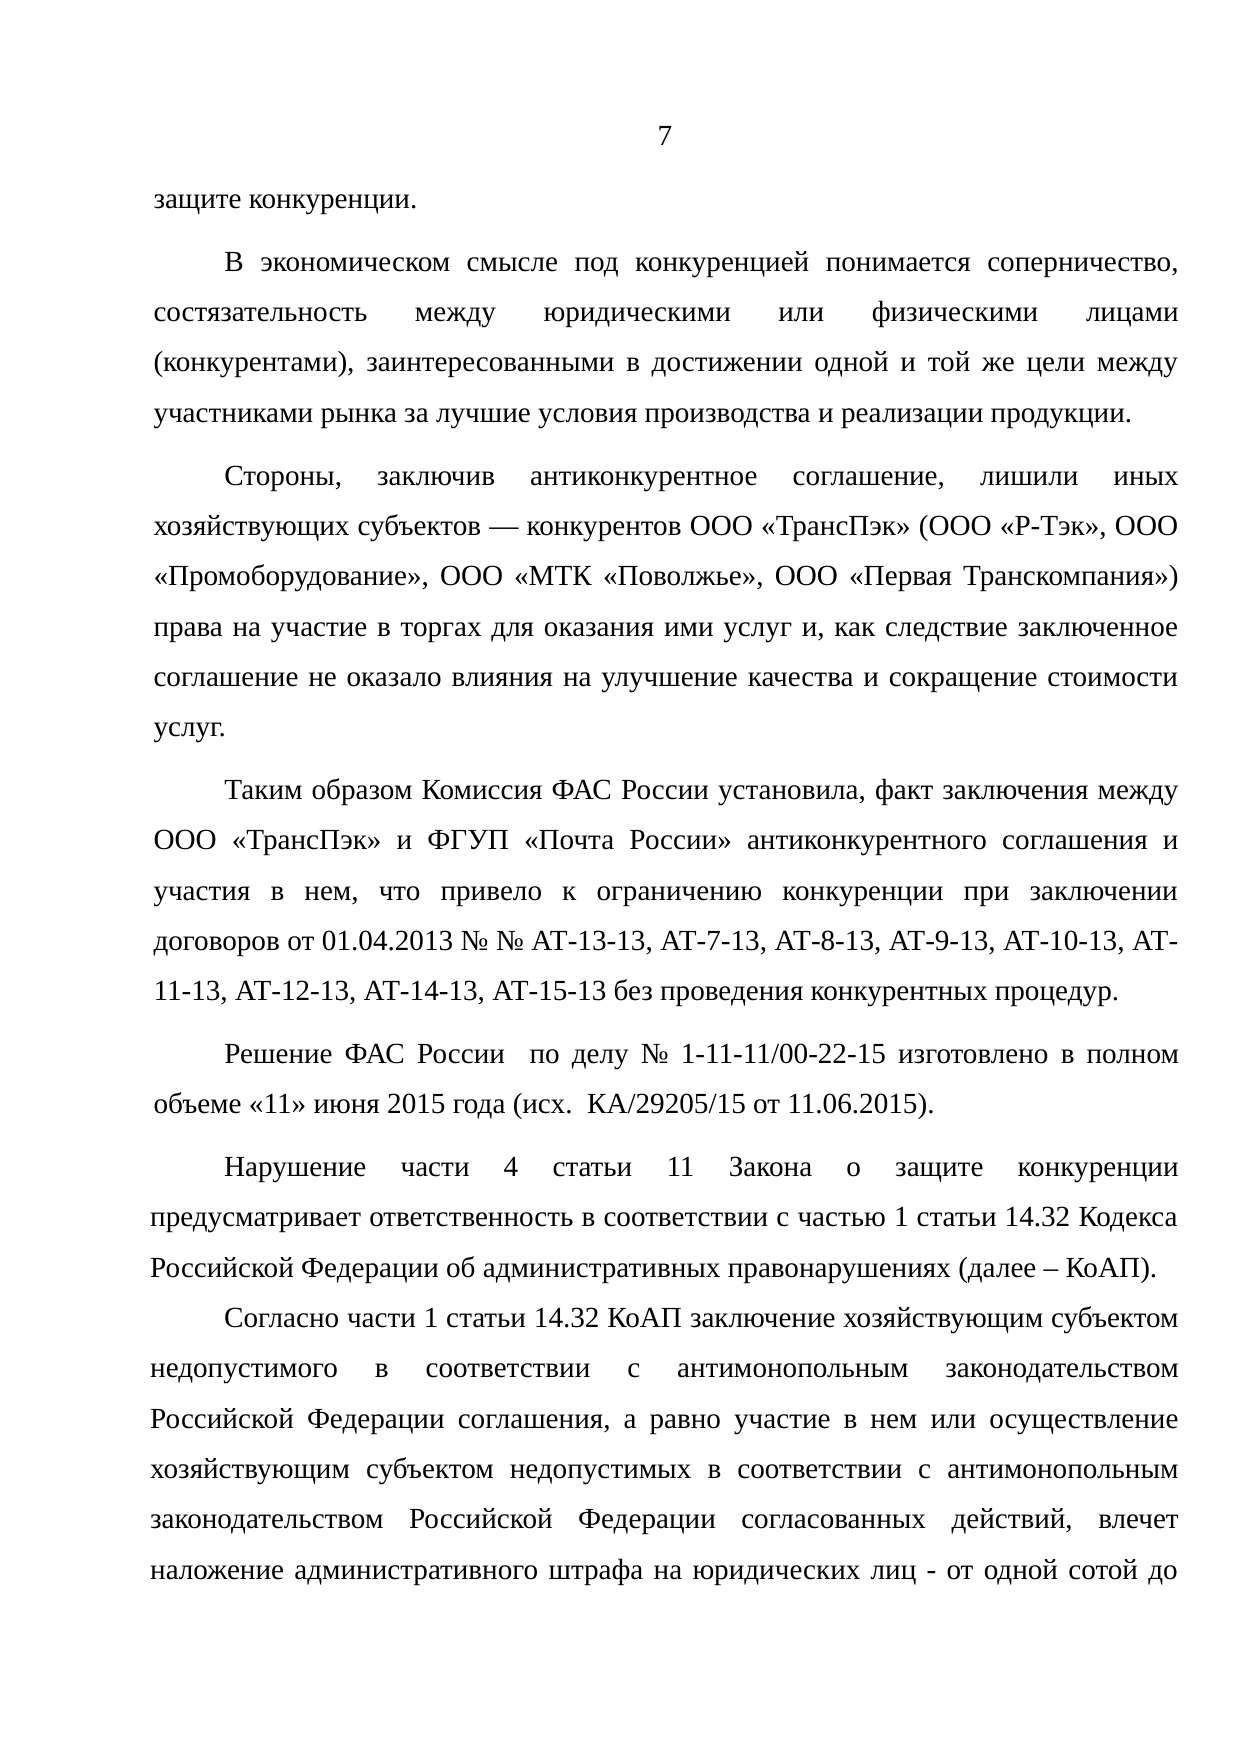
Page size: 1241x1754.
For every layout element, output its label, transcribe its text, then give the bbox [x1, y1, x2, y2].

text Нарушение части 4 статьи 11 Закона о защите конкуренции предусматривает ответственность в соответствии с частью 1 статьи 14.32 Кодекса Российской Федерации об административных правонарушениях (далее – КоАП). [150, 1149, 1179, 1283]
text защите конкуренции. [153, 181, 1179, 215]
text Решение ФАС России по делу № 1-11-11/00-22-15 изготовлено в полном объеме «11» июня 2015 года (исх. КА/29205/15 от 11.06.2015). [153, 1036, 1179, 1120]
text В экономическом смысле под конкуренцией понимается соперничество, состязательность между юридическими или физическими лицами (конкурентами), заинтересованными в достижении одной и той же цели между участниками рынка за лучшие условия производства и реализации продукции. [153, 244, 1179, 428]
text Согласно части 1 статьи 14.32 КоАП заключение хозяйствующим субъектом недопустимого в соответствии с антимонопольным законодательством Российской Федерации соглашения, а равно участие в нем или осуществление хозяйствующим субъектом недопустимых в соответствии с антимонопольным законодательством Российской Федерации согласованных действий, влечет наложение административного штрафа на юридических лиц - от одной сотой до [150, 1300, 1179, 1585]
text Стороны, заключив антиконкурентное соглашение, лишили иных хозяйствующих субъектов — конкурентов ООО «ТрансПэк» (ООО «Р-Тэк», ООО «Промоборудование», ООО «МТК «Поволжье», ООО «Первая Транскомпания») права на участие в торгах для оказания ими услуг и, как следствие заключенное соглашение не оказало влияния на улучшение качества и сокращение стоимости услуг. [153, 458, 1179, 743]
text Таким образом Комиссия ФАС России установила, факт заключения между ООО «ТрансПэк» и ФГУП «Почта России» антиконкурентного соглашения и участия в нем, что привело к ограничению конкуренции при заключении договоров от 01.04.2013 № № АТ-13-13, АТ-7-13, АТ-8-13, АТ-9-13, АТ-10-13, АТ-11-13, АТ-12-13, АТ-14-13, АТ-15-13 без проведения конкурентных процедур. [153, 772, 1179, 1007]
